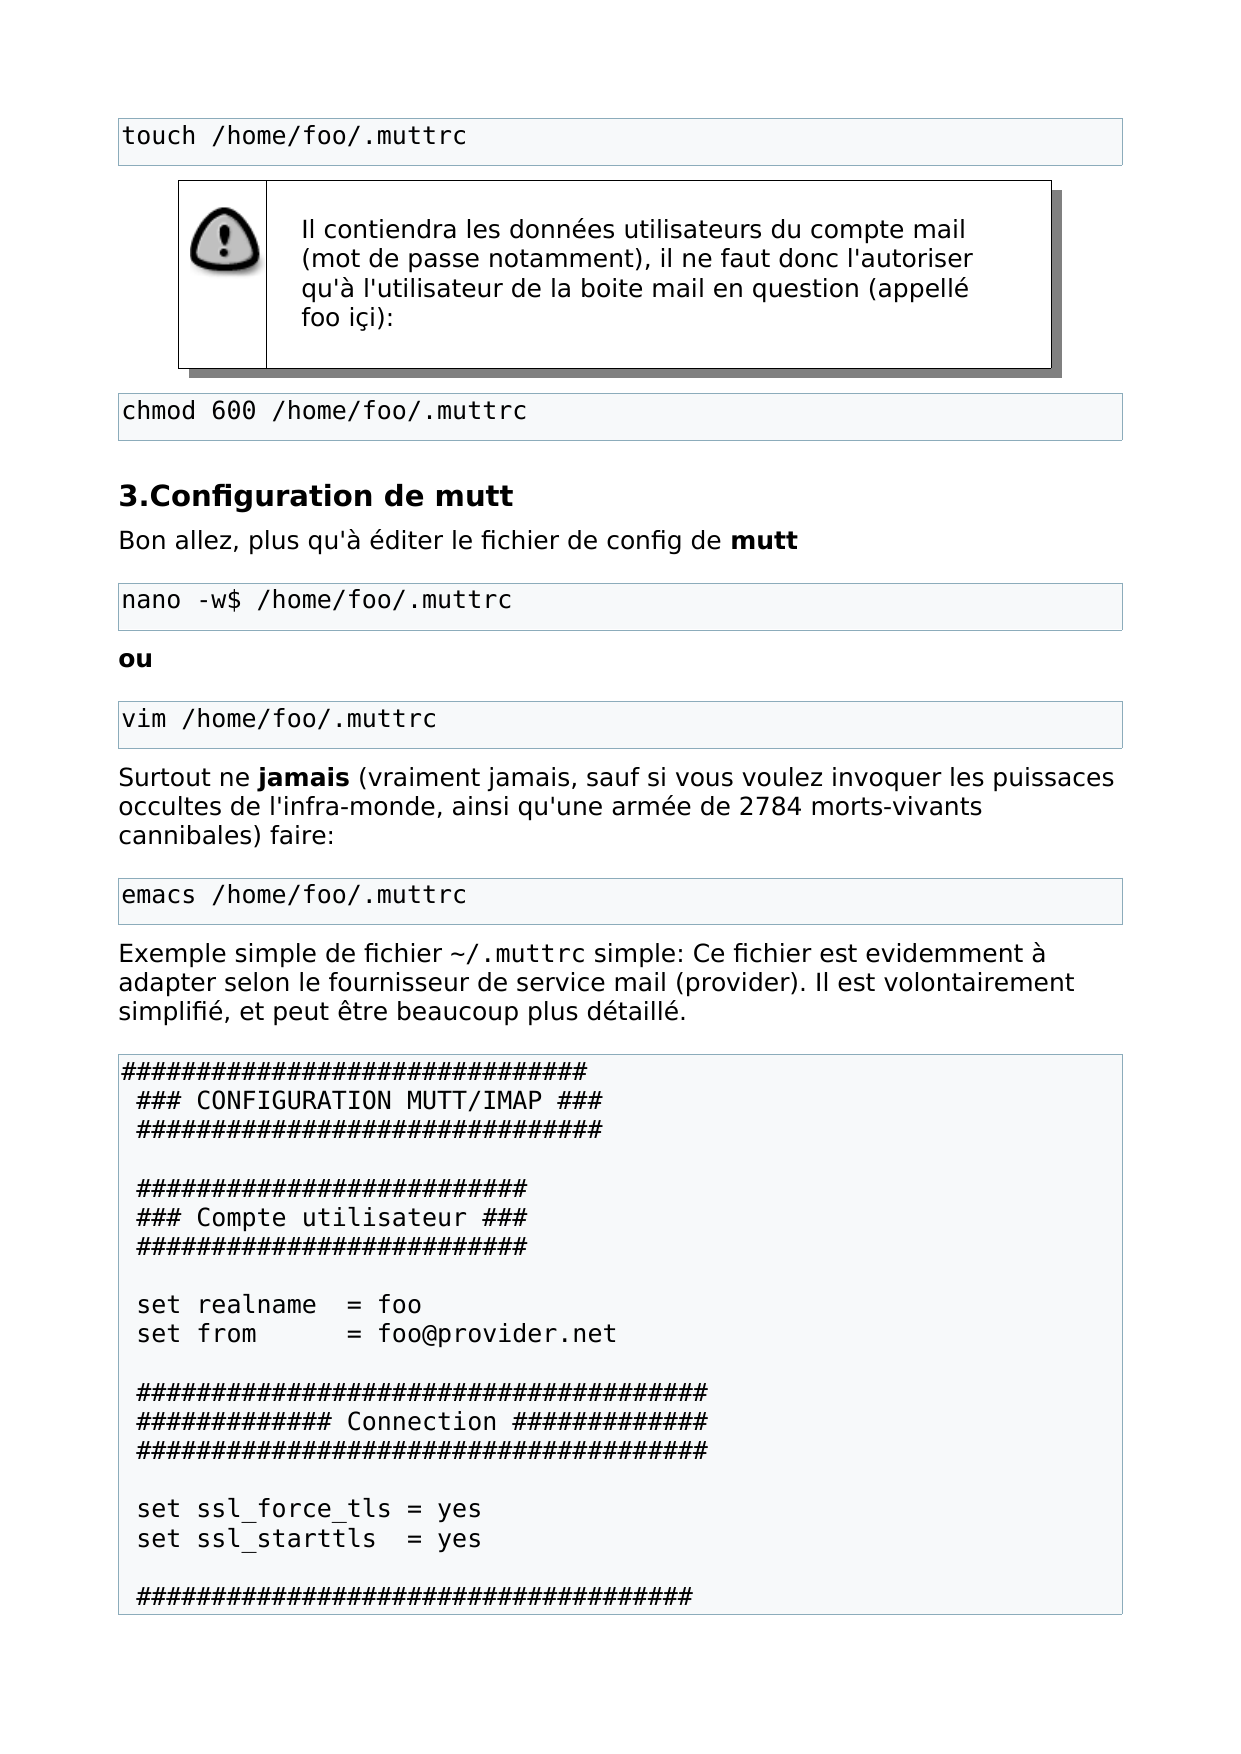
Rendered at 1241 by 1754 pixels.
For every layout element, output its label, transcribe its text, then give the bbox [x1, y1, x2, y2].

table_header nano -w$ /home/foo/.muttrc [119, 584, 1122, 629]
text Surtout ne jamais (vraiment jamais, sauf si vous voulez invoquer les puissaces occultes de l'infra-monde, ainsi qu'une armée de 2784 morts-vivants cannibales) faire: [118, 763, 1122, 850]
subtitle 3.Configuration de mutt [118, 480, 1122, 514]
table_header Il contiendra les données utilisateurs du compte mail (mot de passe notamment), il ne faut donc l'autoriser qu'à l'utilisateur de la boite mail en question (appellé foo içi): [267, 181, 1051, 367]
table_header vim /home/foo/.muttrc [119, 702, 1122, 748]
table_header [179, 181, 266, 367]
table_header touch /home/foo/.muttrc [119, 119, 1122, 165]
table_header ############################### ### CONFIGURATION MUTT/IMAP ### ############################### ########################## ### Compte utilisateur ### ########################## set realname = foo set from = foo@provider.net ###################################### ############# Connection ############# ###################################### set ssl_force_tls = yes set ssl_starttls = yes ##################################### [119, 1055, 1122, 1614]
text ou [118, 644, 1122, 674]
table_header emacs /home/foo/.muttrc [119, 879, 1122, 924]
table_header chmod 600 /home/foo/.muttrc [119, 394, 1122, 440]
text Exemple simple de fichier ~/.muttrc simple: Ce fichier est evidemment à adapter selon le fournisseur de service mail (provider). Il est volontairement simplifié, et peut être beaucoup plus détaillé. [118, 939, 1122, 1027]
picture [190, 203, 266, 279]
text Bon allez, plus qu'à éditer le fichier de config de mutt [118, 526, 1122, 555]
